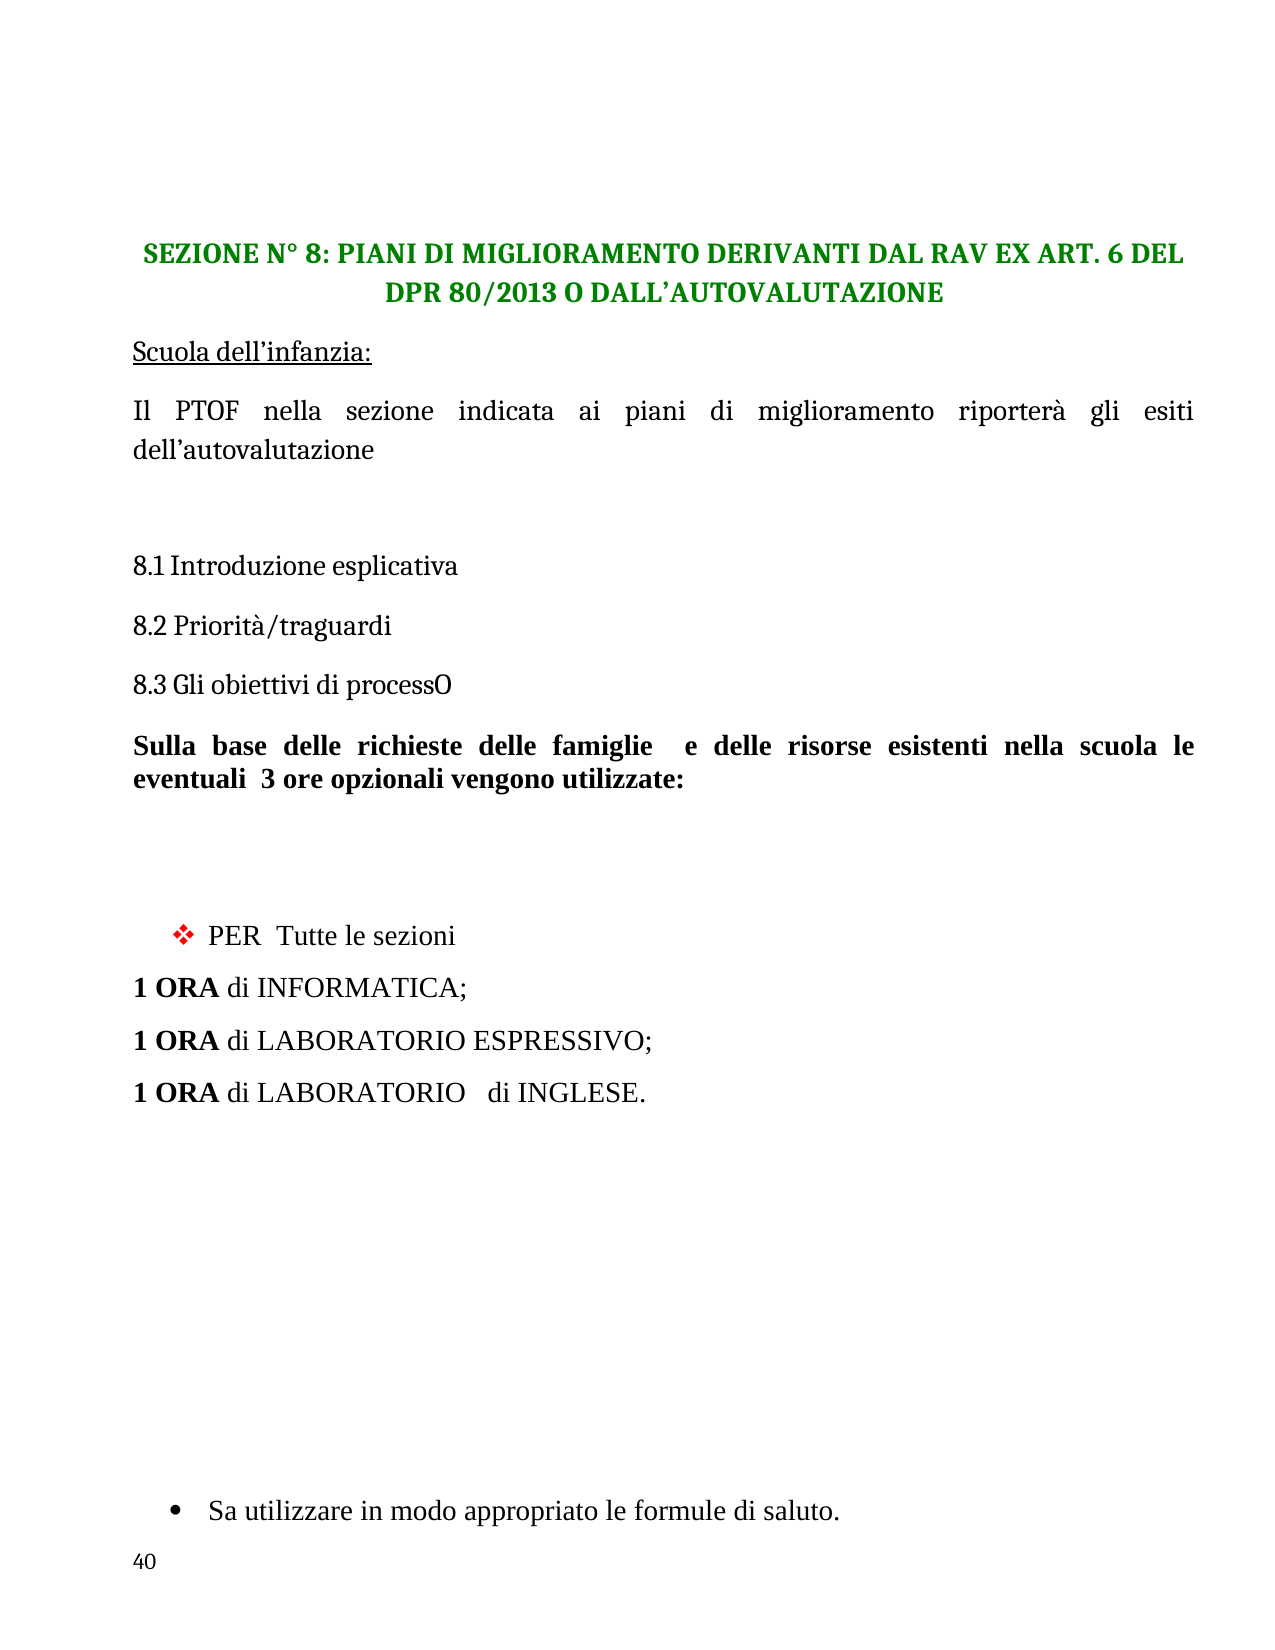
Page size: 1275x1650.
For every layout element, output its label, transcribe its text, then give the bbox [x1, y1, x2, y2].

text SEZIONE N° 8: PIANI DI MIGLIORAMENTO DERIVANTI DAL RAV EX ART. 6 DEL DPR 80/2013 O DALL’AUTOVALUTAZIONE [133, 237, 1196, 309]
text 8.1 Introduzione esplicativa [133, 549, 1196, 583]
text Il PTOF nella sezione indicata ai piani di miglioramento riporterà gli esiti dell’autovalutazione [133, 394, 1196, 467]
text 1 ORA di INFORMATICA; [133, 970, 1196, 1004]
text 8.2 Priorità/traguardi [133, 609, 1196, 642]
text Sulla base delle richieste delle famiglie e delle risorse esistenti nella scuola le eventuali 3 ore opzionali vengono utilizzate: [133, 728, 1196, 795]
text 1 ORA di LABORATORIO ESPRESSIVO; [133, 1023, 1196, 1056]
text 8.3 Gli obiettivi di processO [133, 668, 1196, 702]
list PER Tutte le sezioni [170, 918, 1196, 952]
list Sa utilizzare in modo appropriato le formule di saluto. [170, 1493, 1196, 1527]
text 1 ORA di LABORATORIO di INGLESE. [133, 1075, 1196, 1108]
text Scuola dell’infanzia: [133, 335, 1196, 369]
